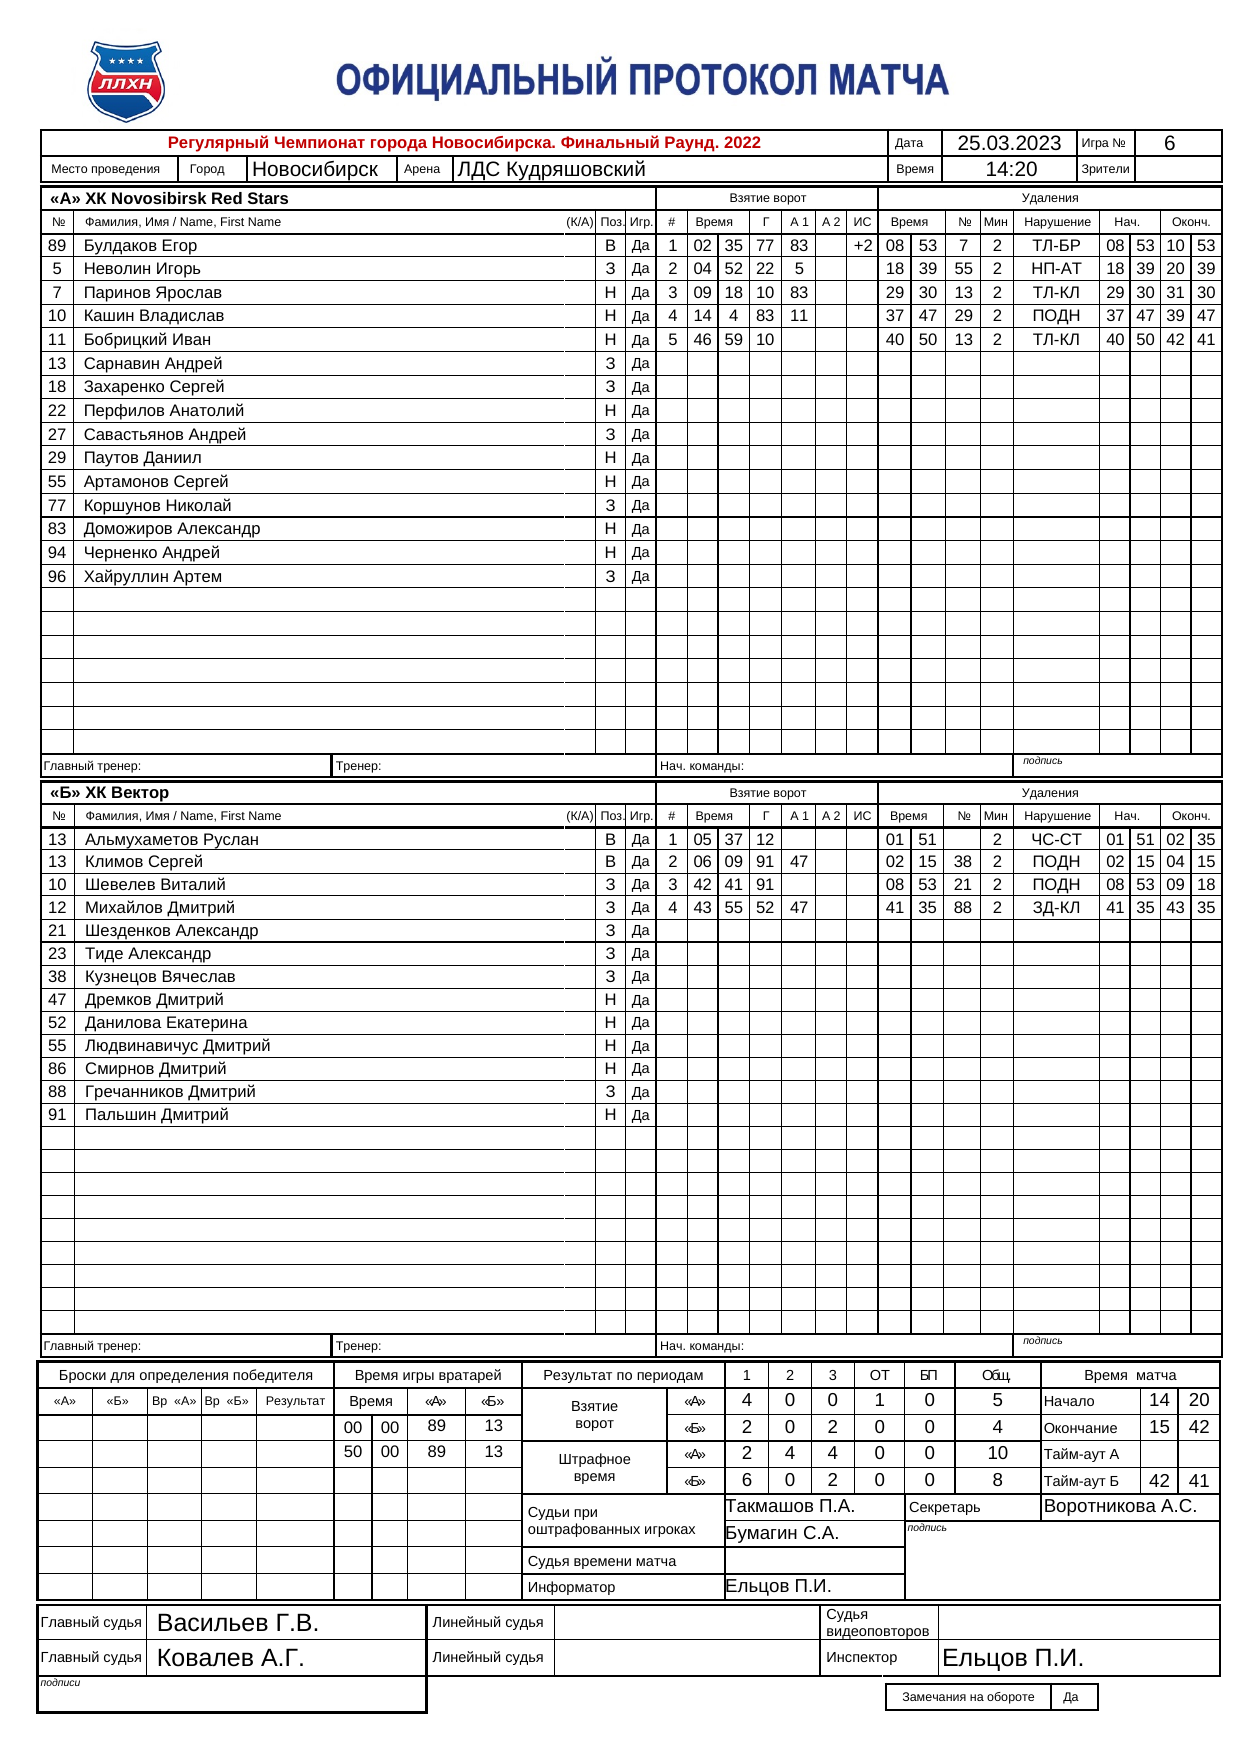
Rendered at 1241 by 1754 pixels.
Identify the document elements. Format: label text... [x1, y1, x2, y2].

table_cell [1161, 659, 1190, 682]
table_cell Арена [398, 157, 452, 181]
table_cell [719, 1150, 749, 1172]
table_cell [912, 1127, 943, 1149]
table_cell Доможиров Александр [74, 518, 564, 540]
table_cell [1192, 1196, 1221, 1218]
table_cell [981, 518, 1013, 540]
table_cell [782, 1288, 815, 1310]
table_cell 42 [1141, 1468, 1177, 1493]
table_cell [1131, 989, 1160, 1011]
table_cell [946, 399, 980, 422]
table_cell [1014, 1288, 1099, 1310]
table_cell [1014, 943, 1099, 964]
table_cell [688, 683, 717, 706]
table_cell [373, 1521, 407, 1546]
table_cell [750, 659, 781, 682]
table_cell [912, 1242, 943, 1264]
table_cell [565, 874, 595, 895]
table_cell [657, 1150, 687, 1172]
table_cell [688, 989, 717, 1011]
table_cell [93, 1441, 147, 1467]
table_cell Фамилия, Имя / Name, First Name [74, 211, 565, 233]
table_cell Да [626, 1058, 655, 1079]
table_cell [912, 446, 945, 469]
table_cell [782, 1058, 815, 1079]
table_cell Поз. [596, 211, 625, 233]
table_cell ПОДН [1014, 850, 1099, 872]
table_cell [688, 943, 717, 964]
table_cell [879, 989, 910, 1011]
table_cell [946, 565, 980, 587]
table_cell [1100, 966, 1129, 987]
table_cell Ельцов П.И. [939, 1640, 1219, 1675]
table_cell Судья времени матча [523, 1548, 724, 1573]
table_cell [816, 399, 846, 422]
table_cell Да [626, 494, 655, 516]
table_cell # [657, 805, 687, 826]
table_cell [1100, 565, 1129, 587]
table_cell 20 [1179, 1389, 1219, 1413]
table_cell [847, 1104, 877, 1126]
table_cell [1161, 1081, 1190, 1103]
table_cell [879, 518, 910, 540]
table_cell [555, 1640, 819, 1675]
table_cell [75, 1127, 564, 1149]
table_cell 18 [879, 257, 910, 280]
table_cell [750, 920, 781, 941]
table_cell [688, 1012, 717, 1033]
table_cell [912, 1150, 943, 1172]
table_cell [1014, 1196, 1099, 1218]
table_header Удаления [879, 783, 1221, 803]
table_cell 83 [782, 235, 815, 256]
table_cell [1014, 541, 1099, 564]
table_cell [847, 541, 877, 564]
table_cell [847, 446, 877, 469]
table_cell [879, 376, 910, 398]
table_cell [750, 494, 781, 516]
table_cell [816, 683, 846, 706]
table_cell [596, 1288, 625, 1310]
table_cell [1161, 423, 1190, 445]
table_cell [847, 1058, 877, 1079]
table_cell [981, 989, 1013, 1011]
table_cell [1192, 1173, 1221, 1195]
table_cell [565, 1104, 595, 1126]
table_cell [565, 1265, 595, 1287]
table_cell [1014, 399, 1099, 422]
table_cell [373, 1494, 407, 1520]
table_cell [75, 1311, 564, 1333]
table_cell [750, 541, 781, 564]
table_cell [565, 1219, 595, 1241]
table_cell Сарнавин Андрей [74, 352, 564, 374]
table_cell [816, 1173, 846, 1195]
table_cell [657, 1104, 687, 1126]
table_cell Да [626, 518, 655, 540]
table_cell [1014, 1265, 1099, 1287]
table_cell [816, 1058, 846, 1079]
table_cell [1100, 376, 1129, 398]
table_cell Да [626, 850, 655, 872]
table_cell [202, 1468, 256, 1493]
table_cell [912, 1196, 943, 1218]
table_cell «А» [39, 1389, 92, 1413]
table_cell [565, 707, 595, 729]
table_cell В [596, 850, 625, 872]
table_cell 53 [1131, 235, 1160, 256]
table_cell [626, 612, 655, 634]
table_header Результат по периодам [523, 1363, 724, 1387]
table_cell [750, 423, 781, 445]
table_cell [1131, 1311, 1160, 1333]
table_cell 88 [944, 896, 980, 918]
table_cell [782, 1219, 815, 1241]
table_cell Коршунов Николай [74, 494, 564, 516]
table_cell Хайруллин Артем [74, 565, 564, 587]
table_cell Линейный судья [428, 1606, 554, 1639]
table_cell [782, 328, 815, 351]
table_cell [816, 1104, 846, 1126]
table_cell 00 [335, 1416, 371, 1440]
table_cell Кузнецов Вячеслав [75, 966, 564, 987]
table_cell [1161, 446, 1190, 469]
table_cell [565, 305, 595, 327]
table_cell [1100, 659, 1129, 682]
table_cell [944, 1035, 980, 1057]
table_cell [93, 1468, 147, 1493]
table_cell [1161, 966, 1190, 987]
table_cell 41 [1100, 896, 1129, 918]
table_cell [1131, 707, 1160, 729]
table_cell [750, 1127, 781, 1149]
table_cell 30 [1192, 281, 1221, 303]
table_cell [981, 943, 1013, 964]
table_cell [750, 1242, 781, 1264]
table_cell 51 [1131, 829, 1160, 849]
table_cell [944, 1196, 980, 1218]
table_cell [719, 1196, 749, 1218]
table_cell [1014, 1081, 1099, 1103]
table_cell ТЛ-БР [1014, 235, 1099, 256]
table_cell [816, 1012, 846, 1033]
table_cell [981, 1081, 1013, 1103]
table_cell [847, 518, 877, 540]
table_cell 47 [42, 989, 74, 1011]
table_cell З [596, 874, 625, 895]
table_cell [719, 966, 749, 987]
table_cell [555, 1606, 819, 1639]
table_cell [944, 1127, 980, 1149]
table_cell [626, 659, 655, 682]
table_cell [565, 518, 595, 540]
table_cell [981, 446, 1013, 469]
table_cell [946, 494, 980, 516]
table_cell 94 [42, 541, 73, 564]
table_cell 10 [956, 1442, 1040, 1467]
table_header Замечания на обороте [887, 1685, 1050, 1709]
table_cell Михайлов Дмитрий [75, 896, 564, 918]
table_cell [688, 1035, 717, 1057]
table_cell [1100, 541, 1129, 564]
table_cell [657, 943, 687, 964]
table_cell [847, 328, 877, 351]
table_cell [847, 920, 877, 941]
table_cell 91 [750, 874, 781, 895]
table_cell [1100, 989, 1129, 1011]
table_cell [428, 1677, 882, 1711]
table_cell [1161, 588, 1190, 611]
table_cell НП-АТ [1014, 257, 1099, 280]
table_cell 52 [42, 1012, 74, 1033]
table_cell [466, 1521, 521, 1546]
table_cell [148, 1494, 201, 1520]
table_cell [565, 850, 595, 872]
table_cell Данилова Екатерина [75, 1012, 564, 1033]
table_cell [466, 1574, 521, 1599]
table_cell [816, 1196, 846, 1218]
table_cell [782, 874, 815, 895]
table_cell 8 [956, 1468, 1040, 1493]
table_cell 55 [42, 470, 73, 493]
table_cell [75, 1265, 564, 1287]
table_cell Главный судья [39, 1606, 146, 1639]
table_cell [879, 707, 910, 729]
table_cell [912, 1058, 943, 1079]
table_cell [42, 1242, 74, 1264]
table_cell 09 [688, 281, 717, 303]
table_cell Время [335, 1389, 407, 1413]
table_cell Место проведения [42, 157, 177, 181]
table_cell [981, 1035, 1013, 1057]
table_cell [565, 683, 595, 706]
table_cell [782, 1127, 815, 1149]
table_cell 15 [1131, 850, 1160, 872]
table_cell [565, 1127, 595, 1149]
table_cell 83 [782, 281, 815, 303]
table_cell Да [626, 874, 655, 895]
table_cell [750, 1173, 781, 1195]
table_cell Н [596, 399, 625, 422]
table_header Дата [889, 131, 941, 155]
table_cell [912, 352, 945, 374]
table_cell [981, 376, 1013, 398]
table_cell [657, 376, 687, 398]
table_cell [816, 966, 846, 987]
table_cell [1192, 683, 1221, 706]
table_cell [1131, 1104, 1160, 1126]
table_cell [1131, 1058, 1160, 1079]
table_cell Кашин Владислав [74, 305, 564, 327]
table_cell [1100, 612, 1129, 634]
table_cell 50 [1131, 328, 1160, 351]
table_cell [912, 659, 945, 682]
table_cell 21 [944, 874, 980, 895]
table_cell [782, 399, 815, 422]
table_cell [1100, 1219, 1129, 1241]
table_cell [816, 1150, 846, 1172]
table_cell [750, 1104, 781, 1126]
table_cell [1014, 683, 1099, 706]
table_cell [879, 1058, 910, 1079]
table_header 25.03.2023 [943, 131, 1076, 155]
table_cell Тренер: [333, 1335, 655, 1356]
table_cell [1100, 1173, 1129, 1195]
table_cell [1131, 636, 1160, 658]
table_cell [1141, 1441, 1177, 1467]
table_cell [1014, 565, 1099, 587]
table_cell [946, 518, 980, 540]
table_cell 38 [42, 966, 74, 987]
table_cell 39 [1131, 257, 1160, 280]
table_cell [879, 683, 910, 706]
table_cell 30 [1131, 281, 1160, 303]
table_cell 18 [1100, 257, 1129, 280]
table_cell [1192, 1104, 1221, 1126]
table_cell [782, 943, 815, 964]
table_cell Новосибирск [248, 157, 396, 181]
table_cell [1100, 683, 1129, 706]
table_cell [879, 1127, 910, 1149]
table_cell ТЛ-КЛ [1014, 281, 1099, 303]
table_cell [1161, 683, 1190, 706]
table_cell [816, 730, 846, 753]
table_cell [1100, 588, 1129, 611]
table_cell [946, 376, 980, 398]
table_cell Время [889, 157, 941, 181]
table_cell 40 [1100, 328, 1129, 351]
table_cell [1161, 1288, 1190, 1310]
table_cell З [596, 494, 625, 516]
table_cell [1014, 376, 1099, 398]
table_cell [1192, 1081, 1221, 1103]
table_cell [946, 470, 980, 493]
table_cell 29 [1100, 281, 1129, 303]
table_cell [944, 1012, 980, 1033]
table_cell 77 [750, 235, 781, 256]
table_cell [408, 1468, 465, 1493]
table_cell [981, 1196, 1013, 1218]
table_cell 83 [42, 518, 73, 540]
table_cell [657, 1035, 687, 1057]
table_cell 35 [912, 896, 943, 918]
table_cell [1161, 565, 1190, 587]
table_cell 3 [657, 281, 687, 303]
table_cell ЧС-СТ [1014, 829, 1099, 849]
table_cell [257, 1441, 333, 1467]
table_cell Да [626, 328, 655, 351]
table_cell Мин [981, 805, 1013, 826]
table_header Броски для определения победителя [39, 1363, 333, 1387]
table_cell [879, 541, 910, 564]
table_cell [1161, 1012, 1190, 1033]
table_cell 13 [42, 850, 74, 872]
table_cell [565, 612, 595, 634]
table_cell 0 [855, 1442, 904, 1467]
table_cell 2 [981, 305, 1013, 327]
table_cell [1161, 494, 1190, 516]
table_cell Н [596, 1035, 625, 1057]
table_cell [1100, 1196, 1129, 1218]
table_header Игра № [1078, 131, 1134, 155]
table_cell [847, 494, 877, 516]
table_cell [1161, 1196, 1190, 1218]
table_cell [981, 1173, 1013, 1195]
table_cell [42, 1219, 74, 1241]
table_cell 52 [750, 896, 781, 918]
table_cell [782, 1311, 815, 1333]
table_cell [373, 1574, 407, 1599]
table_cell [93, 1547, 147, 1573]
table_cell [847, 305, 877, 327]
table_cell [946, 612, 980, 634]
table_cell [565, 281, 595, 303]
table_cell [1131, 1173, 1160, 1195]
table_cell [879, 1104, 910, 1126]
table_cell [847, 1219, 877, 1241]
table_header Удаления [879, 188, 1221, 209]
table_cell А 1 [782, 805, 815, 826]
table_cell [565, 423, 595, 445]
table_cell [335, 1574, 371, 1599]
table_cell [42, 659, 73, 682]
table_cell 05 [688, 829, 717, 849]
table_cell [565, 257, 595, 280]
table_cell [657, 352, 687, 374]
table_cell [408, 1547, 465, 1573]
table_cell [408, 1494, 465, 1520]
table_cell [981, 636, 1013, 658]
table_cell А 1 [782, 211, 815, 233]
table_cell [944, 829, 980, 849]
table_cell [879, 565, 910, 587]
table_cell [657, 588, 687, 611]
table_cell [596, 659, 625, 682]
table_cell Савастьянов Андрей [74, 423, 564, 445]
table_cell [879, 1311, 910, 1333]
table_cell [39, 1494, 92, 1520]
table_cell 0 [905, 1389, 954, 1413]
table_cell [944, 989, 980, 1011]
table_cell [1161, 1311, 1190, 1333]
table_cell [335, 1468, 371, 1493]
table_cell [596, 1311, 625, 1333]
table_cell 13 [946, 328, 980, 351]
table_cell [626, 1265, 655, 1287]
table_cell [1014, 1035, 1099, 1057]
table_cell [782, 352, 815, 374]
table_cell [981, 920, 1013, 941]
table_cell Да [626, 920, 655, 941]
table_cell [688, 588, 717, 611]
table_cell [466, 1547, 521, 1573]
table_cell Да [626, 352, 655, 374]
table_cell [719, 1081, 749, 1103]
table_cell [1161, 943, 1190, 964]
table_cell [596, 730, 625, 753]
table_cell [912, 920, 943, 941]
table_cell [596, 1127, 625, 1149]
table_cell 08 [1100, 235, 1129, 256]
table_cell Людвинавичус Дмитрий [75, 1035, 564, 1057]
table_cell [944, 1265, 980, 1287]
table_cell 35 [719, 235, 749, 256]
table_cell [688, 920, 717, 941]
table_cell Линейный судья [428, 1640, 554, 1675]
table_cell [719, 470, 749, 493]
table_header БП [905, 1363, 954, 1387]
table_cell [39, 1574, 92, 1599]
table_cell [981, 1012, 1013, 1033]
table_cell [719, 1288, 749, 1310]
table_cell [1100, 1058, 1129, 1079]
table_cell 20 [1161, 257, 1190, 280]
table_cell [565, 376, 595, 398]
table_cell [782, 1196, 815, 1218]
table_cell 4 [956, 1415, 1040, 1440]
table_cell [981, 470, 1013, 493]
table_cell [1100, 423, 1129, 445]
table_cell 2 [981, 874, 1013, 895]
table_cell 2 [981, 257, 1013, 280]
table_cell [847, 588, 877, 611]
table_cell [1192, 518, 1221, 540]
table_cell [816, 943, 846, 964]
table_cell [782, 966, 815, 987]
table_cell [847, 874, 877, 895]
table_cell 22 [750, 257, 781, 280]
table_cell [148, 1547, 201, 1573]
table_cell ИС [847, 805, 877, 826]
table_cell 37 [719, 829, 749, 849]
table_cell [719, 1311, 749, 1333]
table_cell «Б» [93, 1389, 147, 1413]
table_cell 13 [466, 1441, 521, 1467]
table_cell [657, 1081, 687, 1103]
table_cell [879, 494, 910, 516]
table_cell [847, 829, 877, 849]
table_cell [816, 612, 846, 634]
table_cell Да [626, 257, 655, 280]
table_cell [981, 683, 1013, 706]
table_cell [1131, 659, 1160, 682]
table_cell [912, 1311, 943, 1333]
table_cell [750, 470, 781, 493]
table_cell 08 [879, 874, 910, 895]
table_cell [726, 1548, 904, 1573]
table_cell [42, 1150, 74, 1172]
table_cell [688, 494, 717, 516]
table_cell [719, 541, 749, 564]
table_cell [1014, 1127, 1099, 1149]
table_cell подпись [906, 1522, 1219, 1599]
table_cell 41 [879, 896, 910, 918]
table_cell [1100, 1127, 1129, 1149]
table_cell [816, 494, 846, 516]
table_cell [750, 1265, 781, 1287]
table_cell [750, 518, 781, 540]
table_cell [981, 1127, 1013, 1149]
table_cell [912, 1173, 943, 1195]
table_cell Н [596, 1104, 625, 1126]
table_cell [912, 1219, 943, 1241]
table_cell Ковалев А.Г. [147, 1640, 425, 1675]
table_cell ИС [847, 211, 877, 233]
table_cell Время [688, 805, 749, 826]
table_cell [719, 636, 749, 658]
table_cell [879, 1242, 910, 1264]
table_cell [912, 541, 945, 564]
table_cell [816, 446, 846, 469]
table_cell [912, 730, 945, 753]
table_cell [912, 943, 943, 964]
table_cell [912, 399, 945, 422]
table_cell Оконч. [1161, 805, 1221, 826]
table_cell 13 [946, 281, 980, 303]
table_cell 31 [1161, 281, 1190, 303]
table_cell [75, 1150, 564, 1172]
table_cell [879, 1219, 910, 1241]
table_cell [688, 1081, 717, 1103]
table_cell [657, 565, 687, 587]
table_cell [1100, 399, 1129, 422]
table_cell [750, 612, 781, 634]
table_cell [1100, 446, 1129, 469]
table_cell ЛДС Кудряшовский [454, 157, 887, 181]
table_cell 15 [1141, 1415, 1177, 1440]
table_cell [912, 1104, 943, 1126]
table_cell 1 [855, 1389, 904, 1413]
table_cell 0 [905, 1468, 954, 1493]
table_cell Г [750, 211, 781, 233]
table_cell [565, 470, 595, 493]
table_cell [1161, 1035, 1190, 1057]
table_cell подпись [1014, 755, 1221, 776]
table_cell 4 [726, 1389, 768, 1413]
table_cell Да [626, 470, 655, 493]
table_cell [847, 565, 877, 587]
table_cell [1161, 399, 1190, 422]
table_cell [1100, 1081, 1129, 1103]
table_cell [816, 423, 846, 445]
table_cell [657, 966, 687, 987]
table_cell [1192, 989, 1221, 1011]
table_cell Да [626, 1081, 655, 1103]
table_cell А 2 [816, 211, 846, 233]
table_cell [42, 588, 73, 611]
table_cell [1014, 920, 1099, 941]
table_cell [944, 966, 980, 987]
table_cell [565, 565, 595, 587]
table_cell [1161, 1242, 1190, 1264]
table_cell [1131, 612, 1160, 634]
table_cell [626, 730, 655, 753]
table_cell [750, 730, 781, 753]
table_cell Результат [257, 1389, 333, 1413]
table_cell [626, 1288, 655, 1310]
table_cell [1014, 636, 1099, 658]
table_cell [946, 423, 980, 445]
table_cell [335, 1547, 371, 1573]
table_cell [1192, 352, 1221, 374]
table_cell [847, 1081, 877, 1103]
table_cell Главный судья [39, 1640, 146, 1675]
table_cell [816, 541, 846, 564]
table_cell Да [626, 829, 655, 849]
table_cell [1131, 352, 1160, 374]
table_cell [1100, 943, 1129, 964]
table_cell [1161, 352, 1190, 374]
table_cell Нач. [1100, 211, 1160, 233]
table_cell 5 [657, 328, 687, 351]
table_cell [719, 1035, 749, 1057]
table_cell [565, 235, 595, 256]
table_cell [847, 896, 877, 918]
table_cell [1014, 612, 1099, 634]
table_cell [74, 636, 564, 658]
table_cell [1192, 565, 1221, 587]
table_cell [1131, 1035, 1160, 1057]
table_cell Начало [1042, 1389, 1140, 1413]
table_cell 47 [1192, 305, 1221, 327]
table_cell Альмухаметов Руслан [75, 829, 564, 849]
table_cell [1192, 966, 1221, 987]
table_cell [1014, 423, 1099, 445]
table_cell [1161, 541, 1190, 564]
table_cell 04 [688, 257, 717, 280]
table_cell Да [626, 966, 655, 987]
table_cell Да [626, 281, 655, 303]
table_cell Да [626, 446, 655, 469]
table_cell [847, 281, 877, 303]
table_cell [1100, 1012, 1129, 1033]
table_cell [39, 1521, 92, 1546]
table_cell [657, 1196, 687, 1218]
table_cell [1100, 707, 1129, 729]
table_cell 10 [750, 328, 781, 351]
table_cell [719, 1127, 749, 1149]
table_cell [75, 1196, 564, 1218]
table_cell Васильев Г.В. [147, 1606, 425, 1639]
table_cell [816, 920, 846, 941]
table_cell [847, 1242, 877, 1264]
table_cell [750, 707, 781, 729]
table_cell 39 [1192, 257, 1221, 280]
table_cell [1131, 423, 1160, 445]
table_cell А 2 [816, 805, 846, 826]
table_cell 41 [1179, 1468, 1219, 1493]
table_cell [1014, 1012, 1099, 1033]
table_cell [944, 1058, 980, 1079]
table_header Регулярный Чемпионат города Новосибирска. Финальный Раунд. 2022 [42, 131, 887, 155]
table_cell [565, 494, 595, 516]
table_cell Оконч. [1161, 211, 1221, 233]
table_cell 2 [812, 1468, 854, 1493]
table_cell [816, 470, 846, 493]
table_cell [1131, 1012, 1160, 1033]
table_cell [847, 1311, 877, 1333]
table_cell [1131, 683, 1160, 706]
table_cell Бумагин С.А. [726, 1521, 904, 1546]
table_cell 2 [726, 1415, 768, 1440]
table_cell 77 [42, 494, 73, 516]
table_cell 11 [42, 328, 73, 351]
table_cell [1100, 518, 1129, 540]
table_cell [1192, 470, 1221, 493]
table_cell «Б» [668, 1415, 724, 1440]
table_cell [75, 1219, 564, 1241]
table_cell [750, 943, 781, 964]
table_cell [1131, 588, 1160, 611]
table_cell [719, 1104, 749, 1126]
table_cell 2 [657, 850, 687, 872]
table_cell [750, 565, 781, 587]
table_cell [626, 1242, 655, 1264]
table_cell [1161, 1150, 1190, 1172]
table_cell Да [626, 399, 655, 422]
table_cell [1131, 1127, 1160, 1149]
table_cell [1192, 707, 1221, 729]
table_cell 23 [42, 943, 74, 964]
table_cell [847, 659, 877, 682]
table_cell 6 [726, 1468, 768, 1493]
table_cell [93, 1574, 147, 1599]
table_cell [750, 1058, 781, 1079]
table_cell [626, 588, 655, 611]
table_cell [816, 1288, 846, 1310]
table_cell [688, 541, 717, 564]
table_cell [1131, 1265, 1160, 1287]
table_cell 10 [750, 281, 781, 303]
table_cell [1161, 1127, 1190, 1149]
table_cell 5 [42, 257, 73, 280]
table_cell [847, 707, 877, 729]
table_cell Да [626, 1035, 655, 1057]
table_cell [981, 1242, 1013, 1264]
table_cell [688, 1058, 717, 1079]
table_cell [1192, 730, 1221, 753]
table_cell [1014, 1058, 1099, 1079]
table_cell [750, 989, 781, 1011]
table_cell [1100, 1242, 1129, 1264]
table_cell [373, 1468, 407, 1493]
table_cell [879, 470, 910, 493]
table_cell [816, 352, 846, 374]
table_cell [688, 1265, 717, 1287]
table_cell [912, 588, 945, 611]
table_cell Судья видеоповторов [821, 1606, 938, 1639]
table_cell [657, 446, 687, 469]
table_cell [782, 1012, 815, 1033]
table_cell [782, 612, 815, 634]
table_cell 11 [782, 305, 815, 327]
table_cell В [596, 235, 625, 256]
table_cell Тиде Александр [75, 943, 564, 964]
table_cell [75, 1242, 564, 1264]
table_cell [202, 1521, 256, 1546]
table_cell [847, 352, 877, 374]
table_cell 47 [912, 305, 945, 327]
table_cell [750, 588, 781, 611]
table_cell 5 [782, 257, 815, 280]
table_cell [981, 659, 1013, 682]
table_cell [912, 1265, 943, 1287]
table_cell [912, 966, 943, 987]
table_cell Н [596, 1012, 625, 1033]
table_cell 00 [373, 1441, 407, 1467]
table_cell Н [596, 518, 625, 540]
table_cell [944, 1242, 980, 1264]
table_cell Мин [981, 211, 1013, 233]
table_cell +2 [847, 235, 877, 256]
table_cell Штрафное время [523, 1442, 666, 1493]
table_cell [596, 588, 625, 611]
table_cell 29 [879, 281, 910, 303]
table_cell [1192, 494, 1221, 516]
table_cell [939, 1606, 1219, 1639]
table_cell [847, 1035, 877, 1057]
table_cell 41 [1192, 328, 1221, 351]
table_cell [912, 1081, 943, 1103]
table_cell Шезденков Александр [75, 920, 564, 941]
table_cell 42 [1179, 1415, 1219, 1440]
table_cell 2 [726, 1442, 768, 1467]
table_cell [335, 1521, 371, 1546]
table_cell [944, 1219, 980, 1241]
table_cell [565, 636, 595, 658]
table_cell 47 [782, 850, 815, 872]
table_cell Время [879, 805, 943, 826]
table_cell [1014, 518, 1099, 540]
table_cell [946, 659, 980, 682]
table_cell Такмашов П.А. [726, 1495, 904, 1520]
table_cell [816, 636, 846, 658]
table_cell 37 [1100, 305, 1129, 327]
table_cell [1014, 730, 1099, 753]
table_cell [782, 1081, 815, 1103]
table_cell [657, 518, 687, 540]
table_cell [1192, 1035, 1221, 1057]
table_cell [816, 874, 846, 895]
table_cell [944, 1104, 980, 1126]
table_cell 2 [657, 257, 687, 280]
table_cell [1192, 541, 1221, 564]
table_cell З [596, 565, 625, 587]
table_cell [1192, 376, 1221, 398]
table_cell Да [626, 943, 655, 964]
table_cell [74, 612, 564, 634]
table_cell Поз. [596, 805, 625, 826]
table_cell [847, 257, 877, 280]
table_cell [944, 1311, 980, 1333]
table_cell З [596, 352, 625, 374]
table_cell [782, 707, 815, 729]
table_cell [1161, 1219, 1190, 1241]
table_cell [565, 399, 595, 422]
table_cell [750, 1196, 781, 1218]
table_cell 18 [719, 281, 749, 303]
table_cell 91 [750, 850, 781, 872]
table_cell 52 [719, 257, 749, 280]
table_cell [816, 1219, 846, 1241]
table_cell [847, 1173, 877, 1195]
table_cell 22 [42, 399, 73, 422]
table_cell [946, 588, 980, 611]
table_cell Смирнов Дмитрий [75, 1058, 564, 1079]
table_cell [657, 612, 687, 634]
table_cell 40 [879, 328, 910, 351]
table_cell [1131, 1196, 1160, 1218]
table_cell [257, 1416, 333, 1440]
table_cell Взятие ворот [523, 1389, 666, 1440]
table_cell [847, 850, 877, 872]
table_cell 10 [1161, 235, 1190, 256]
table_cell 2 [981, 896, 1013, 918]
table_cell [688, 659, 717, 682]
table_cell 47 [1131, 305, 1160, 327]
table_cell [816, 896, 846, 918]
table_cell [1131, 1150, 1160, 1172]
table_cell 18 [1192, 874, 1221, 895]
table_cell [42, 1173, 74, 1195]
table_cell 08 [1100, 874, 1129, 895]
table_cell 50 [335, 1441, 371, 1467]
table_cell [408, 1574, 465, 1599]
table_cell [1014, 352, 1099, 374]
table_cell 35 [1131, 896, 1160, 918]
table_cell Город [179, 157, 246, 181]
table_cell [39, 1468, 92, 1493]
table_cell [688, 612, 717, 634]
table_cell [719, 683, 749, 706]
table_cell [912, 470, 945, 493]
table_cell 43 [1161, 896, 1190, 918]
table_cell Да [626, 423, 655, 445]
table_cell [1100, 730, 1129, 753]
table_cell З [596, 423, 625, 445]
table_cell [657, 707, 687, 729]
table_cell 14 [688, 305, 717, 327]
table_cell [93, 1494, 147, 1520]
table_cell Тренер: [333, 755, 655, 776]
table_cell [688, 1196, 717, 1218]
table_cell [688, 1127, 717, 1149]
table_cell [912, 989, 943, 1011]
table_cell 15 [1192, 850, 1221, 872]
table_cell 41 [719, 874, 749, 895]
table_cell [750, 1150, 781, 1172]
table_cell [1131, 943, 1160, 964]
table_cell Главный тренер: [42, 755, 330, 776]
table_cell [626, 636, 655, 658]
table_cell 50 [912, 328, 945, 351]
table_header 2 [769, 1363, 811, 1387]
table_cell ПОДН [1014, 305, 1099, 327]
table_cell [1014, 966, 1099, 987]
table_cell Главный тренер: [42, 1335, 330, 1356]
table_cell [847, 423, 877, 445]
table_cell [1131, 1081, 1160, 1103]
table_cell 0 [905, 1415, 954, 1440]
table_cell [816, 376, 846, 398]
table_cell [1192, 1242, 1221, 1264]
table_cell [944, 943, 980, 964]
table_cell [565, 730, 595, 753]
table_cell [981, 423, 1013, 445]
table_cell [847, 1127, 877, 1149]
table_cell 13 [42, 829, 74, 849]
table_cell [1161, 612, 1190, 634]
table_cell [1014, 659, 1099, 682]
table_cell 2 [981, 328, 1013, 351]
table_cell [626, 1196, 655, 1218]
table_cell З [596, 943, 625, 964]
table_cell [657, 659, 687, 682]
table_cell Артамонов Сергей [74, 470, 564, 493]
table_cell [782, 541, 815, 564]
table_cell [1099, 1682, 1220, 1711]
table_cell Захаренко Сергей [74, 376, 564, 398]
table_header Время матча [1042, 1363, 1219, 1387]
table_cell [782, 1173, 815, 1195]
table_cell [257, 1494, 333, 1520]
table_cell [1192, 659, 1221, 682]
table_cell [202, 1574, 256, 1599]
table_cell 13 [42, 352, 73, 374]
table_header Взятие ворот [657, 783, 877, 803]
table_cell 4 [769, 1442, 811, 1467]
table_cell [719, 446, 749, 469]
table_cell Бобрицкий Иван [74, 328, 564, 351]
table_cell [688, 446, 717, 469]
table_cell Игр. [626, 211, 655, 233]
table_cell подписи [39, 1677, 425, 1711]
table_cell 10 [42, 305, 73, 327]
table_cell «А» [668, 1389, 724, 1413]
table_cell [688, 1311, 717, 1333]
table_cell [657, 470, 687, 493]
table_cell Тайм-аут А [1042, 1441, 1140, 1467]
table_cell [981, 1265, 1013, 1287]
table_cell [816, 1242, 846, 1264]
table_cell 43 [688, 896, 717, 918]
table_cell [816, 328, 846, 351]
table_cell [750, 446, 781, 469]
table_cell [1161, 707, 1190, 729]
table_cell [1161, 1265, 1190, 1287]
table_cell [42, 707, 73, 729]
table_cell [719, 376, 749, 398]
table_cell [1131, 1288, 1160, 1310]
table_cell 06 [688, 850, 717, 872]
table_cell № [946, 211, 980, 233]
table_cell [750, 636, 781, 658]
table_cell [74, 659, 564, 682]
table_cell [596, 1219, 625, 1241]
table_cell 91 [42, 1104, 74, 1126]
table_cell [719, 494, 749, 516]
table_cell [565, 659, 595, 682]
table_cell Перфилов Анатолий [74, 399, 564, 422]
table_cell [879, 612, 910, 634]
table_cell [816, 281, 846, 303]
table_cell [847, 1012, 877, 1033]
table_cell [657, 920, 687, 941]
table_header Общ. [956, 1363, 1040, 1387]
table_cell [688, 1150, 717, 1172]
table_cell [565, 896, 595, 918]
table_cell [657, 730, 687, 753]
table_cell [335, 1494, 371, 1520]
table_cell № [42, 211, 73, 233]
table_cell [1014, 707, 1099, 729]
table_cell [879, 1173, 910, 1195]
table_cell [816, 565, 846, 587]
table_cell 0 [812, 1389, 854, 1413]
table_cell [565, 1196, 595, 1218]
table_cell [750, 1311, 781, 1333]
table_cell З [596, 1081, 625, 1103]
table_cell [74, 707, 564, 729]
table_cell 02 [879, 850, 910, 872]
table_cell [912, 612, 945, 634]
table_cell Неволин Игорь [74, 257, 564, 280]
table_cell Игр. [626, 805, 655, 826]
table_cell [626, 1219, 655, 1241]
table_cell [565, 1012, 595, 1033]
table_cell [847, 612, 877, 634]
table_cell [981, 1058, 1013, 1079]
table_cell 4 [812, 1442, 854, 1467]
table_cell Н [596, 989, 625, 1011]
table_cell [688, 1219, 717, 1241]
table_cell [257, 1521, 333, 1546]
table_cell «Б » [466, 1389, 521, 1413]
table_cell [657, 1265, 687, 1287]
table_cell [719, 352, 749, 374]
table_cell Климов Сергей [75, 850, 564, 872]
table_cell Ельцов П.И. [726, 1575, 904, 1599]
table_cell [816, 588, 846, 611]
table_cell [688, 966, 717, 987]
table_cell 51 [912, 829, 943, 849]
table_cell 18 [42, 376, 73, 398]
table_cell [688, 518, 717, 540]
table_cell [42, 1311, 74, 1333]
table_cell Булдаков Егор [74, 235, 564, 256]
table_cell [782, 1150, 815, 1172]
table_cell [688, 399, 717, 422]
table_cell 86 [42, 1058, 74, 1079]
table_cell [750, 1035, 781, 1057]
table_cell [879, 352, 910, 374]
table_cell [750, 399, 781, 422]
table_cell [688, 1288, 717, 1310]
table_cell [257, 1574, 333, 1599]
table_cell [816, 1081, 846, 1103]
table_cell Черненко Андрей [74, 541, 564, 564]
table_cell [1131, 541, 1160, 564]
table_cell [1161, 989, 1190, 1011]
table_cell [1192, 446, 1221, 469]
table_cell [1161, 518, 1190, 540]
table_cell [782, 588, 815, 611]
table_cell Н [596, 281, 625, 303]
table_header 1 [726, 1363, 768, 1387]
table_cell [1161, 1058, 1190, 1079]
table_cell [74, 683, 564, 706]
table_cell [565, 446, 595, 469]
table_cell [847, 943, 877, 964]
table_cell [565, 829, 595, 849]
table_cell [93, 1416, 147, 1440]
table_cell [782, 494, 815, 516]
table_cell З [596, 896, 625, 918]
table_cell [782, 446, 815, 469]
table_cell З [596, 920, 625, 941]
table_cell 53 [1131, 874, 1160, 895]
table_cell 2 [981, 235, 1013, 256]
table_cell 08 [879, 235, 910, 256]
table_header 6 [1136, 131, 1221, 155]
table_cell 35 [1192, 896, 1221, 918]
table_cell [719, 1012, 749, 1033]
table_cell [42, 636, 73, 658]
table_cell [719, 588, 749, 611]
table_cell Паринов Ярослав [74, 281, 564, 303]
table_cell [782, 1265, 815, 1287]
table_cell 14:20 [943, 157, 1076, 181]
table_cell [944, 1081, 980, 1103]
table_cell 29 [42, 446, 73, 469]
table_cell [719, 730, 749, 753]
table_cell [1100, 1265, 1129, 1287]
table_cell [879, 1196, 910, 1218]
table_cell [1192, 920, 1221, 941]
table_cell [879, 446, 910, 469]
table_cell Инспектор [821, 1640, 938, 1675]
table_cell [148, 1468, 201, 1493]
table_cell [847, 470, 877, 493]
table_cell 37 [879, 305, 910, 327]
table_cell [879, 1265, 910, 1287]
table_header Взятие ворот [657, 188, 877, 209]
table_cell [688, 1242, 717, 1264]
table_cell 47 [782, 896, 815, 918]
table_cell [719, 1242, 749, 1264]
table_header 3 [812, 1363, 854, 1387]
table_cell [148, 1441, 201, 1467]
table_cell [981, 612, 1013, 634]
table_cell [847, 1196, 877, 1218]
table_cell В [596, 829, 625, 849]
table_cell [981, 541, 1013, 564]
table_cell Гречанников Дмитрий [75, 1081, 564, 1103]
table_cell 4 [657, 896, 687, 918]
table_cell [626, 1127, 655, 1149]
table_cell [1014, 1242, 1099, 1264]
table_cell [981, 1104, 1013, 1126]
table_cell [1131, 966, 1160, 987]
table_cell [1131, 1219, 1160, 1241]
table_cell [42, 1127, 74, 1149]
table_cell [466, 1468, 521, 1493]
table_cell [816, 1311, 846, 1333]
table_cell [39, 1416, 92, 1440]
table_cell Да [626, 235, 655, 256]
table_cell [750, 376, 781, 398]
table_cell 7 [946, 235, 980, 256]
table_cell 30 [912, 281, 945, 303]
table_cell [782, 730, 815, 753]
table_cell [657, 541, 687, 564]
table_cell 00 [373, 1416, 407, 1440]
table_cell [688, 730, 717, 753]
table_cell 14 [1141, 1389, 1177, 1413]
table_cell 0 [769, 1468, 811, 1493]
table_cell 0 [769, 1389, 811, 1413]
table_cell [782, 920, 815, 941]
table_cell Нач. команды: [657, 1335, 1012, 1356]
table_cell [1100, 1104, 1129, 1126]
table_cell [1131, 446, 1160, 469]
table_cell [657, 683, 687, 706]
table_cell 3 [657, 874, 687, 895]
table_cell 7 [42, 281, 73, 303]
table_cell [202, 1441, 256, 1467]
table_cell [688, 707, 717, 729]
table_cell [657, 399, 687, 422]
table_cell [719, 1173, 749, 1195]
table_cell ТЛ-КЛ [1014, 328, 1099, 351]
table_cell [565, 1311, 595, 1333]
table_cell [688, 352, 717, 374]
table_cell Нач. [1100, 805, 1160, 826]
table_cell [565, 1173, 595, 1195]
table_cell [782, 1035, 815, 1057]
table_cell [373, 1547, 407, 1573]
table_header Да [1052, 1685, 1097, 1709]
table_cell 38 [944, 850, 980, 872]
table_cell [1014, 588, 1099, 611]
table_cell [1014, 494, 1099, 516]
table_cell [981, 707, 1013, 729]
table_cell 4 [657, 305, 687, 327]
table_cell [816, 1035, 846, 1057]
table_cell [657, 989, 687, 1011]
picture [5, 28, 1179, 129]
table_cell [981, 1219, 1013, 1241]
table_cell [782, 376, 815, 398]
table_cell [946, 446, 980, 469]
table_cell [816, 1127, 846, 1149]
table_cell [750, 1081, 781, 1103]
table_cell [1100, 1311, 1129, 1333]
table_cell [202, 1494, 256, 1520]
table_header Время игры вратарей [335, 1363, 521, 1387]
table_cell Н [596, 446, 625, 469]
table_cell [1179, 1441, 1219, 1467]
table_cell [946, 636, 980, 658]
table_cell 96 [42, 565, 73, 587]
table_cell 88 [42, 1081, 74, 1103]
table_cell [1014, 1104, 1099, 1126]
table_cell 12 [42, 896, 74, 918]
table_cell [719, 707, 749, 729]
table_cell [74, 730, 564, 753]
table_cell 02 [1161, 829, 1190, 849]
table_cell 02 [688, 235, 717, 256]
table_cell 15 [912, 850, 943, 872]
table_cell Да [626, 1104, 655, 1126]
table_cell [946, 707, 980, 729]
table_cell Воротникова А.С. [1042, 1495, 1219, 1520]
table_cell 12 [750, 829, 781, 849]
table_cell [1192, 1265, 1221, 1287]
table_cell подпись [1014, 1335, 1221, 1356]
table_cell [657, 1219, 687, 1241]
table_cell 4 [719, 305, 749, 327]
table_cell Да [626, 989, 655, 1011]
table_cell [1100, 1035, 1129, 1057]
table_cell [565, 943, 595, 964]
table_cell [981, 399, 1013, 422]
table_cell [750, 352, 781, 374]
table_cell [816, 257, 846, 280]
table_cell [750, 966, 781, 987]
table_cell Н [596, 305, 625, 327]
table_cell [626, 1173, 655, 1195]
table_cell Фамилия, Имя / Name, First Name [75, 805, 565, 826]
table_cell [944, 1288, 980, 1310]
table_cell [596, 1196, 625, 1218]
table_cell [1161, 636, 1190, 658]
table_cell [847, 1265, 877, 1287]
table_cell [816, 707, 846, 729]
table_cell [626, 1150, 655, 1172]
table_cell [879, 399, 910, 422]
table_header «А» ХК Novosibirsk Red Stars [42, 188, 655, 209]
table_cell [1192, 943, 1221, 964]
table_cell [879, 1035, 910, 1057]
table_header ОТ [855, 1363, 904, 1387]
table_cell 13 [466, 1416, 521, 1440]
table_cell 29 [946, 305, 980, 327]
table_cell [42, 683, 73, 706]
table_cell [719, 518, 749, 540]
table_cell [1014, 1150, 1099, 1172]
table_cell Н [596, 1058, 625, 1079]
table_cell [1192, 1150, 1221, 1172]
table_cell [1014, 989, 1099, 1011]
table_cell Да [626, 305, 655, 327]
table_cell [981, 966, 1013, 987]
table_cell [782, 636, 815, 658]
table_cell [816, 1265, 846, 1287]
table_cell [847, 1150, 877, 1172]
table_cell [1100, 636, 1129, 658]
table_cell 09 [1161, 874, 1190, 895]
table_cell [42, 730, 73, 753]
table_cell Нарушение [1014, 211, 1099, 233]
table_cell [944, 920, 980, 941]
table_cell [879, 1081, 910, 1103]
table_cell [657, 1173, 687, 1195]
table_cell [1192, 1058, 1221, 1079]
table_cell [74, 588, 564, 611]
table_cell Да [626, 565, 655, 587]
table_cell [719, 659, 749, 682]
table_cell [1192, 423, 1221, 445]
table_cell [1100, 1288, 1129, 1310]
table_cell [879, 423, 910, 445]
table_cell [816, 235, 846, 256]
table_cell [565, 328, 595, 351]
table_cell Паутов Даниил [74, 446, 564, 469]
table_cell [946, 352, 980, 374]
table_cell 46 [688, 328, 717, 351]
table_cell № [944, 805, 980, 826]
table_cell [912, 376, 945, 398]
table_cell [912, 423, 945, 445]
table_cell [1131, 730, 1160, 753]
table_cell 42 [688, 874, 717, 895]
table_cell [1192, 1012, 1221, 1033]
table_cell [1100, 494, 1129, 516]
table_cell [257, 1547, 333, 1573]
table_cell [1131, 470, 1160, 493]
table_cell [688, 1104, 717, 1126]
table_cell 1 [657, 829, 687, 849]
table_cell [1131, 399, 1160, 422]
table_cell 2 [981, 850, 1013, 872]
table_cell [42, 612, 73, 634]
table_cell [879, 1012, 910, 1033]
table_cell 01 [879, 829, 910, 849]
table_cell [626, 1311, 655, 1333]
table_cell [847, 636, 877, 658]
table_cell З [596, 966, 625, 987]
table_cell 42 [1161, 328, 1190, 351]
table_cell Пальшин Дмитрий [75, 1104, 564, 1126]
table_cell [688, 1173, 717, 1195]
table_cell [1161, 1173, 1190, 1195]
table_cell [782, 1242, 815, 1264]
table_cell [750, 683, 781, 706]
table_cell [657, 1058, 687, 1079]
table_cell [847, 966, 877, 987]
table_cell [981, 1150, 1013, 1172]
table_cell [879, 636, 910, 658]
table_cell [565, 1150, 595, 1172]
table_cell [912, 494, 945, 516]
table_cell 01 [1100, 829, 1129, 849]
table_cell [1161, 470, 1190, 493]
table_cell Да [626, 541, 655, 564]
table_cell 55 [42, 1035, 74, 1057]
table_cell Окончание [1042, 1415, 1140, 1440]
table_cell 55 [719, 896, 749, 918]
table_cell 0 [769, 1415, 811, 1440]
table_cell [148, 1521, 201, 1546]
table_cell [847, 730, 877, 753]
table_cell 39 [912, 257, 945, 280]
table_cell [879, 588, 910, 611]
table_cell [719, 1265, 749, 1287]
table_cell [782, 470, 815, 493]
table_cell [946, 730, 980, 753]
table_cell [782, 518, 815, 540]
table_cell [719, 423, 749, 445]
table_cell [879, 1288, 910, 1310]
table_cell [1131, 518, 1160, 540]
table_cell # [657, 211, 687, 233]
table_cell Нарушение [1014, 805, 1099, 826]
table_cell [847, 683, 877, 706]
table_cell [1014, 1311, 1099, 1333]
table_cell [565, 920, 595, 941]
table_cell 5 [956, 1389, 1040, 1413]
table_cell (К/А) [565, 805, 595, 826]
table_cell [719, 612, 749, 634]
table_cell [657, 494, 687, 516]
table_cell Тайм-аут Б [1042, 1468, 1140, 1493]
table_cell [202, 1416, 256, 1440]
table_cell [719, 1058, 749, 1079]
table_cell 02 [1100, 850, 1129, 872]
table_cell З [596, 257, 625, 280]
table_cell Да [626, 1012, 655, 1033]
table_cell [565, 352, 595, 374]
table_cell [912, 636, 945, 658]
table_cell 35 [1192, 829, 1221, 849]
table_cell Н [596, 541, 625, 564]
table_cell [981, 352, 1013, 374]
table_cell [42, 1265, 74, 1287]
table_cell [816, 659, 846, 682]
table_cell [1100, 352, 1129, 374]
table_cell Г [750, 805, 781, 826]
table_cell [719, 920, 749, 941]
table_cell Дремков Дмитрий [75, 989, 564, 1011]
table_cell [596, 1173, 625, 1195]
table_cell [750, 1012, 781, 1033]
table_cell [879, 1150, 910, 1172]
table_cell [565, 1288, 595, 1310]
table_cell [1192, 1311, 1221, 1333]
table_cell [466, 1494, 521, 1520]
table_cell 53 [912, 235, 945, 256]
table_cell [912, 565, 945, 587]
table_cell [42, 1288, 74, 1310]
table_cell [981, 588, 1013, 611]
table_cell 2 [981, 281, 1013, 303]
table_cell [782, 565, 815, 587]
table_cell [1131, 494, 1160, 516]
table_cell [1192, 399, 1221, 422]
table_cell [565, 1035, 595, 1057]
table_cell [148, 1574, 201, 1599]
table_cell [75, 1288, 564, 1310]
table_cell ЗД-КЛ [1014, 896, 1099, 918]
table_cell [688, 376, 717, 398]
table_cell [93, 1521, 147, 1546]
table_cell [912, 1288, 943, 1310]
table_cell [657, 1012, 687, 1033]
table_cell [816, 850, 846, 872]
table_cell [202, 1547, 256, 1573]
table_cell [626, 707, 655, 729]
table_cell [912, 518, 945, 540]
table_cell [1100, 920, 1129, 941]
table_cell «А» [408, 1389, 465, 1413]
table_cell [565, 541, 595, 564]
table_cell [1192, 1219, 1221, 1241]
table_cell [946, 541, 980, 564]
table_cell [688, 636, 717, 658]
table_cell [657, 636, 687, 658]
table_cell [657, 1311, 687, 1333]
table_cell [688, 423, 717, 445]
table_cell [408, 1521, 465, 1546]
table_cell Вр «А» [148, 1389, 201, 1413]
table_cell [565, 588, 595, 611]
table_cell [816, 989, 846, 1011]
table_cell 04 [1161, 850, 1190, 872]
table_cell [847, 376, 877, 398]
table_cell [1161, 730, 1190, 753]
table_cell [816, 829, 846, 849]
table_header «Б» ХК Вектор [42, 783, 655, 803]
table_cell 0 [855, 1415, 904, 1440]
table_cell [879, 730, 910, 753]
table_cell [688, 565, 717, 587]
table_cell [1014, 470, 1099, 493]
table_cell 21 [42, 920, 74, 941]
table_cell [1100, 1150, 1129, 1172]
table_cell [565, 1242, 595, 1264]
table_cell Информатор [523, 1575, 724, 1599]
table_cell [688, 470, 717, 493]
table_cell 27 [42, 423, 73, 445]
table_cell [42, 1196, 74, 1218]
table_cell [782, 659, 815, 682]
table_cell 89 [42, 235, 73, 256]
table_cell [879, 943, 910, 964]
table_cell [1014, 1219, 1099, 1241]
table_cell 89 [408, 1441, 465, 1467]
table_cell [1131, 376, 1160, 398]
table_cell [1161, 376, 1190, 398]
table_cell Время [879, 211, 945, 233]
table_cell [1014, 446, 1099, 469]
table_cell З [596, 376, 625, 398]
table_cell [657, 1288, 687, 1310]
table_cell [596, 1150, 625, 1172]
table_cell [847, 399, 877, 422]
table_cell [944, 1150, 980, 1172]
table_cell [879, 966, 910, 987]
table_cell 39 [1161, 305, 1190, 327]
table_cell [879, 920, 910, 941]
table_cell [657, 1127, 687, 1149]
table_cell [1131, 565, 1160, 587]
table_cell 0 [905, 1442, 954, 1467]
table_cell [596, 1242, 625, 1264]
table_cell [1014, 1173, 1099, 1195]
table_cell [912, 707, 945, 729]
table_cell [1192, 1127, 1221, 1149]
table_cell [816, 305, 846, 327]
table_cell Да [626, 896, 655, 918]
table_cell [1100, 470, 1129, 493]
table_cell 10 [42, 874, 74, 895]
table_cell Зрители [1078, 157, 1134, 181]
table_cell [912, 1035, 943, 1057]
table_cell [1136, 157, 1221, 181]
table_cell [596, 707, 625, 729]
table_cell Н [596, 328, 625, 351]
table_cell [912, 1012, 943, 1033]
table_cell 2 [812, 1415, 854, 1440]
table_cell [719, 943, 749, 964]
table_cell [981, 565, 1013, 587]
table_cell [816, 518, 846, 540]
table_cell [879, 659, 910, 682]
table_cell 89 [408, 1416, 465, 1440]
table_cell [596, 1265, 625, 1287]
table_cell 2 [981, 829, 1013, 849]
table_cell [1161, 920, 1190, 941]
table_cell [847, 989, 877, 1011]
table_cell [565, 1058, 595, 1079]
table_cell 59 [719, 328, 749, 351]
table_cell Н [596, 470, 625, 493]
table_cell [1161, 1104, 1190, 1126]
table_cell 09 [719, 850, 749, 872]
table_cell [981, 730, 1013, 753]
table_cell [782, 989, 815, 1011]
table_cell [148, 1416, 201, 1440]
table_cell № [42, 805, 74, 826]
table_cell [782, 423, 815, 445]
table_cell [39, 1547, 92, 1573]
table_cell [1192, 636, 1221, 658]
table_cell [750, 1219, 781, 1241]
table_cell [626, 683, 655, 706]
table_cell [981, 1311, 1013, 1333]
table_cell 0 [855, 1468, 904, 1493]
table_cell Судьи при оштрафованных игроках [523, 1495, 724, 1546]
table_cell 55 [946, 257, 980, 280]
table_cell [565, 966, 595, 987]
table_cell [596, 683, 625, 706]
table_cell [782, 829, 815, 849]
table_cell [657, 423, 687, 445]
table_cell [1131, 920, 1160, 941]
table_cell [657, 1242, 687, 1264]
table_cell [565, 1081, 595, 1103]
table_cell [257, 1468, 333, 1493]
table_cell [719, 565, 749, 587]
table_cell «А» [668, 1442, 724, 1467]
table_cell [719, 989, 749, 1011]
table_cell [750, 1288, 781, 1310]
table_cell [39, 1441, 92, 1467]
table_cell Да [626, 376, 655, 398]
table_cell [565, 989, 595, 1011]
table_cell [946, 683, 980, 706]
table_cell 83 [750, 305, 781, 327]
table_cell Вр «Б» [202, 1389, 256, 1413]
table_cell [981, 494, 1013, 516]
table_cell ПОДН [1014, 874, 1099, 895]
table_cell 53 [1192, 235, 1221, 256]
table_cell [981, 1288, 1013, 1310]
table_cell Время [688, 211, 749, 233]
table_cell [912, 683, 945, 706]
table_cell [719, 399, 749, 422]
table_cell [1192, 612, 1221, 634]
table_cell [944, 1173, 980, 1195]
table_cell [782, 683, 815, 706]
table_cell [1192, 1288, 1221, 1310]
table_cell Шевелев Виталий [75, 874, 564, 895]
table_cell (К/А) [565, 211, 595, 233]
table_cell «Б» [668, 1468, 724, 1493]
table_cell [596, 636, 625, 658]
table_cell [1192, 588, 1221, 611]
table_cell [782, 1104, 815, 1126]
table_cell Секретарь [906, 1495, 1040, 1520]
table_cell [1131, 1242, 1160, 1264]
table_cell [719, 1219, 749, 1241]
table_cell 1 [657, 235, 687, 256]
table_cell [596, 612, 625, 634]
table_cell Нач. команды: [657, 755, 1012, 776]
table_cell [847, 1288, 877, 1310]
table_cell [75, 1173, 564, 1195]
table_cell [883, 1677, 1220, 1681]
table_cell 53 [912, 874, 943, 895]
